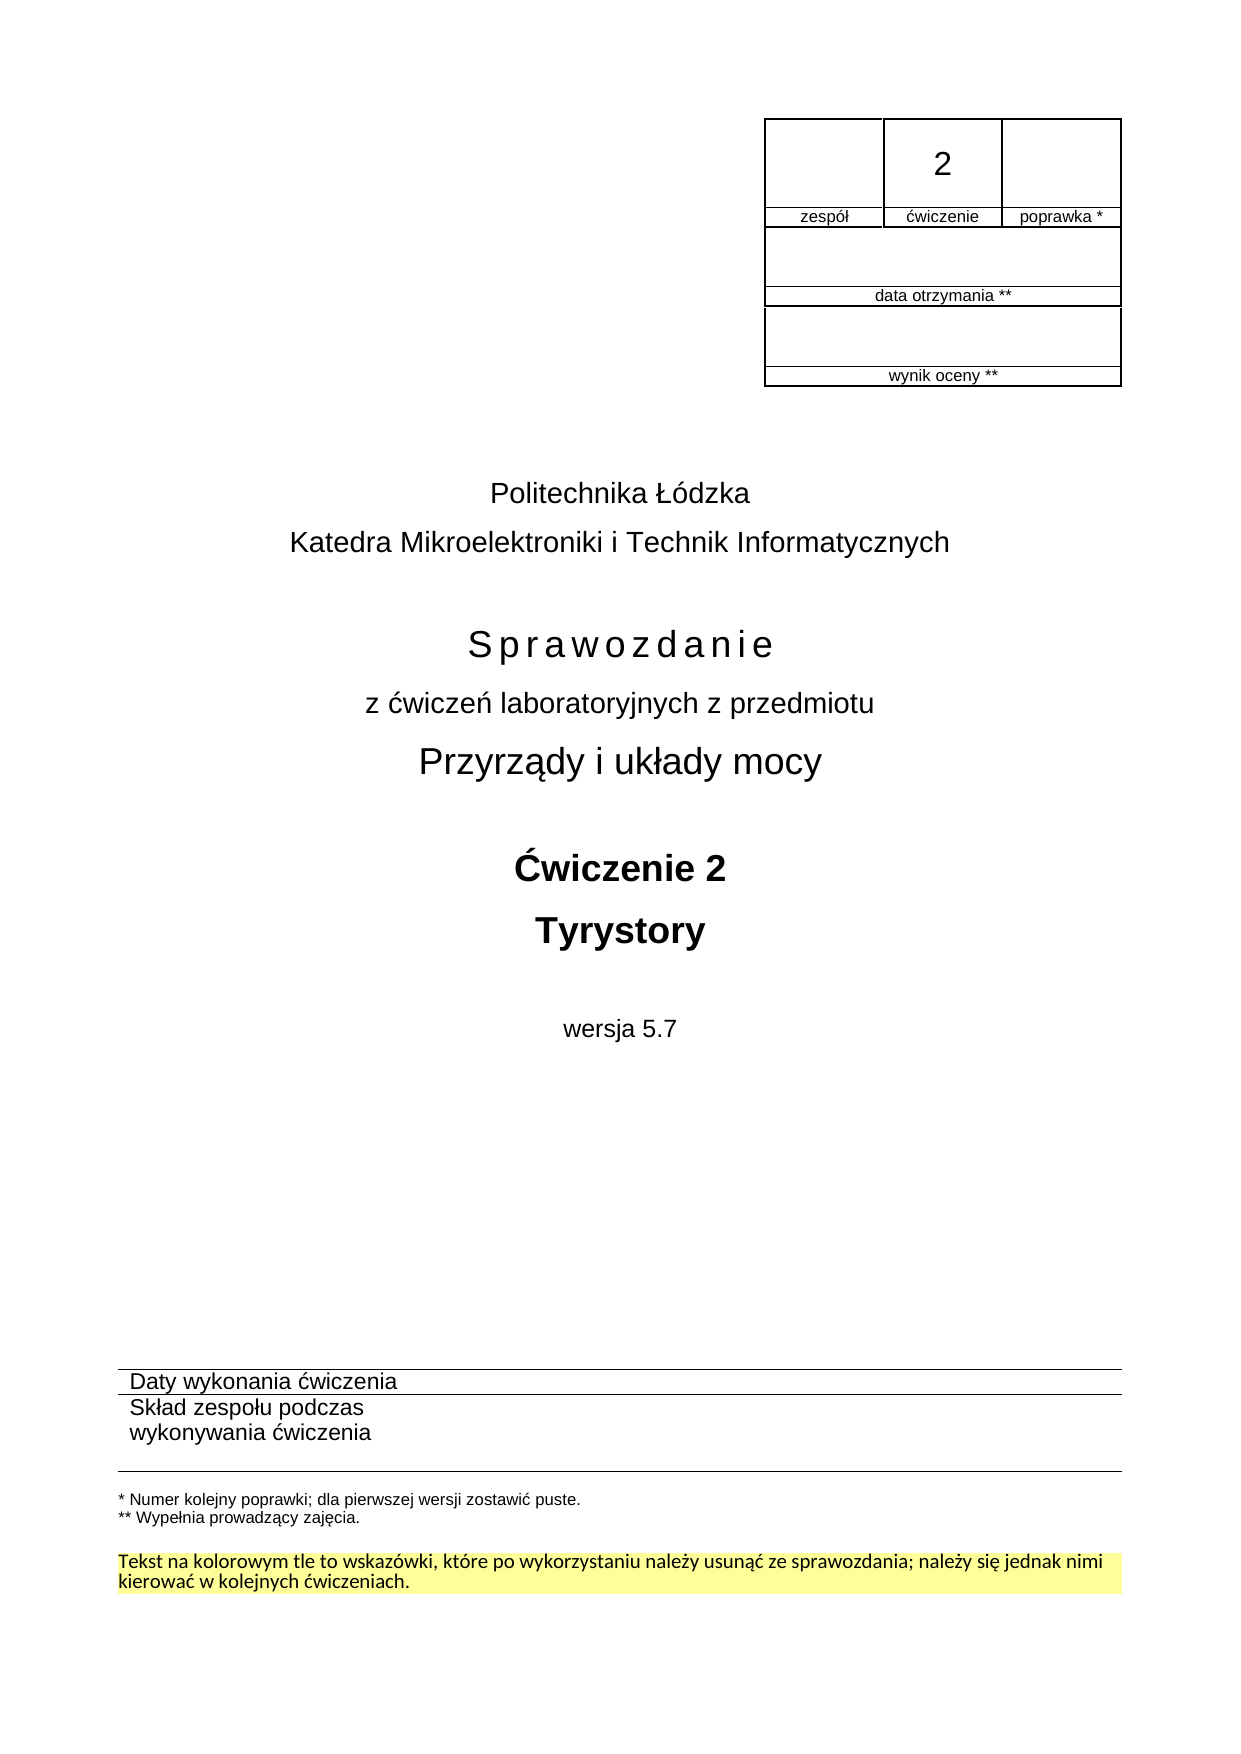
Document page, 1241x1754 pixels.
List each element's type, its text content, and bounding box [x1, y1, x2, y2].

table_header [499, 1370, 1122, 1394]
table_cell wynik oceny ** [766, 367, 1120, 385]
table_cell ćwiczenie [885, 208, 1001, 226]
table_header 2 [885, 120, 1001, 207]
text * Numer kolejny poprawki; dla pierwszej wersji zostawić puste. [118, 1490, 1122, 1509]
table_cell [118, 788, 1122, 841]
table_header Daty wykonania ćwiczenia [118, 1370, 499, 1394]
table_cell [766, 308, 1120, 366]
table_header [1003, 120, 1120, 207]
table_cell [118, 1049, 1122, 1285]
table_cell [766, 228, 1120, 286]
table_cell zespół [766, 208, 882, 226]
table_header [766, 120, 882, 207]
table_cell data otrzymania ** [766, 287, 1120, 305]
table_cell [118, 565, 1122, 618]
table_cell Sprawozdanie z ćwiczeń laboratoryjnych z przedmiotu Przyrządy i układy mocy [118, 618, 1122, 788]
table_cell [499, 1395, 1122, 1471]
text Tekst na kolorowym tle to wskazówki, które po wykorzystaniu należy usunąć ze sprawozdania; należy się jednak nimi kierować w kolejnych ćwiczeniach. [118, 1553, 1122, 1594]
text ** Wypełnia prowadzący zajęcia. [118, 1509, 1122, 1527]
table_header Politechnika Łódzka Katedra Mikroelektroniki i Technik Informatycznych [118, 471, 1122, 564]
table_cell Skład zespołu podczas wykonywania ćwiczenia [118, 1395, 499, 1471]
table_cell poprawka * [1003, 208, 1120, 226]
table_cell Ćwiczenie 2 Tyrystory wersja 5.7 [118, 841, 1122, 1049]
